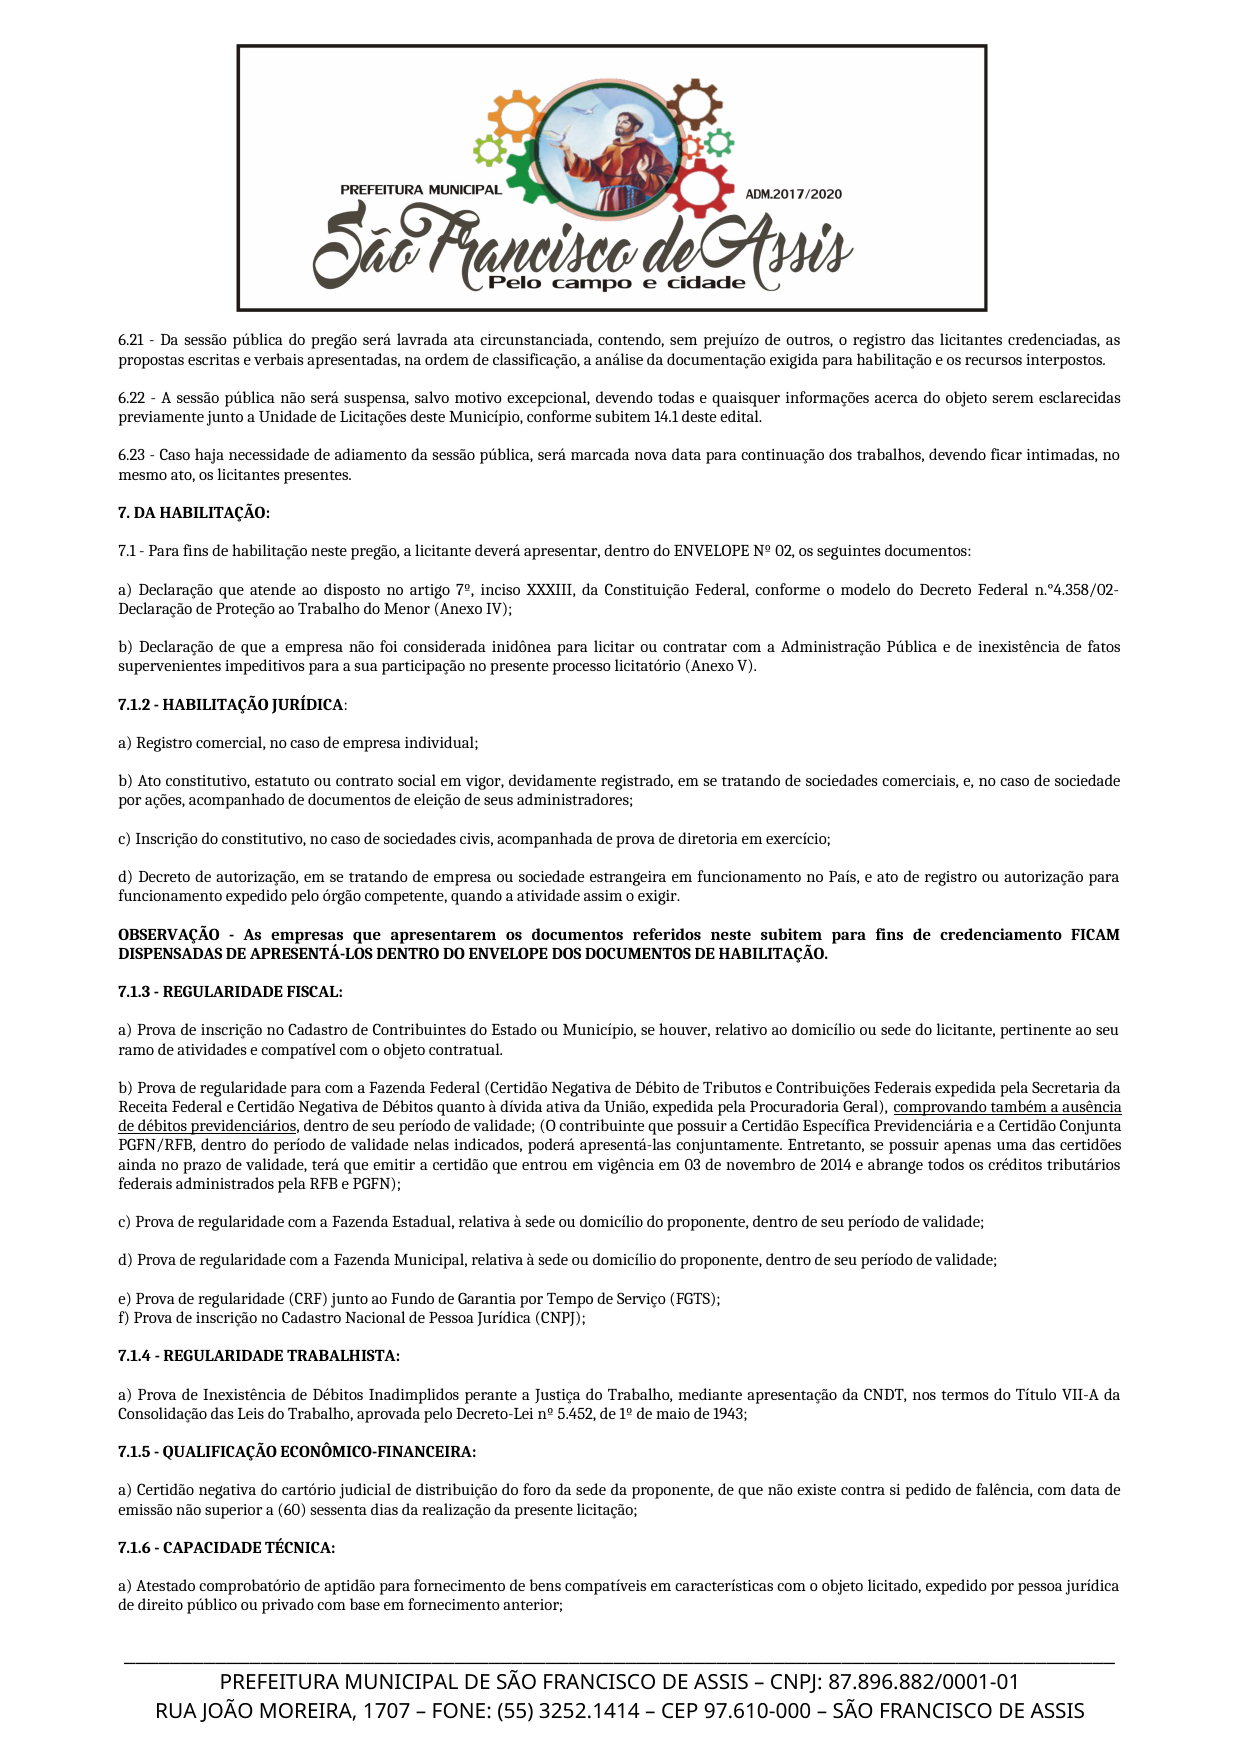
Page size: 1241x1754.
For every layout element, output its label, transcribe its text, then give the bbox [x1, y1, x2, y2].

text c) Prova de regularidade com a Fazenda Estadual, relativa à sede ou domicílio do proponente, dentro de seu período de validade; [118, 1212, 1122, 1232]
text a) Prova de Inexistência de Débitos Inadimplidos perante a Justiça do Trabalho, mediante apresentação da CNDT, nos termos do Título VII-A da Consolidação das Leis do Trabalho, aprovada pelo Decreto-Lei nº 5.452, de 1º de maio de 1943; [118, 1385, 1122, 1423]
text f) Prova de inscrição no Cadastro Nacional de Pessoa Jurídica (CNPJ); [118, 1308, 1122, 1327]
text b) Ato constitutivo, estatuto ou contrato social em vigor, devidamente registrado, em se tratando de sociedades comerciais, e, no caso de sociedade por ações, acompanhado de documentos de eleição de seus administradores; [118, 772, 1122, 810]
text a) Declaração que atende ao disposto no artigo 7º, inciso XXXIII, da Constituição Federal, conforme o modelo do Decreto Federal n.°4.358/02-Declaração de Proteção ao Trabalho do Menor (Anexo IV); [118, 580, 1122, 618]
text d) Prova de regularidade com a Fazenda Municipal, relativa à sede ou domicílio do proponente, dentro de seu período de validade; [118, 1251, 1122, 1270]
text e) Prova de regularidade (CRF) junto ao Fundo de Garantia por Tempo de Serviço (FGTS); [118, 1289, 1122, 1308]
text 6.21 - Da sessão pública do pregão será lavrada ata circunstanciada, contendo, sem prejuízo de outros, o registro das licitantes credenciadas, as propostas escritas e verbais apresentadas, na ordem de classificação, a análise da documentação exigida para habilitação e os recursos interpostos. [118, 331, 1122, 369]
text d) Decreto de autorização, em se tratando de empresa ou sociedade estrangeira em funcionamento no País, e ato de registro ou autorização para funcionamento expedido pelo órgão competente, quando a atividade assim o exigir. [118, 867, 1122, 906]
text b) Prova de regularidade para com a Fazenda Federal (Certidão Negativa de Débito de Tributos e Contribuições Federais expedida pela Secretaria da Receita Federal e Certidão Negativa de Débitos quanto à dívida ativa da União, expedida pela Procuradoria Geral), comprovando também a ausência de débitos previdenciários, dentro de seu período de validade; (O contribuinte que possuir a Certidão Específica Previdenciária e a Certidão Conjunta PGFN/RFB, dentro do período de validade nelas indicados, poderá apresentá-las conjuntamente. Entretanto, se possuir apenas uma das certidões ainda no prazo de validade, terá que emitir a certidão que entrou em vigência em 03 de novembro de 2014 e abrange todos os créditos tributários federais administrados pela RFB e PGFN); [118, 1078, 1122, 1193]
text 7.1 - Para fins de habilitação neste pregão, a licitante deverá apresentar, dentro do ENVELOPE Nº 02, os seguintes documentos: [118, 542, 1122, 561]
text 7.1.2 - HABILITAÇÃO JURÍDICA: [118, 695, 1122, 714]
text a) Registro comercial, no caso de empresa individual; [118, 733, 1122, 752]
text 6.23 - Caso haja necessidade de adiamento da sessão pública, será marcada nova data para continuação dos trabalhos, devendo ficar intimadas, no mesmo ato, os licitantes presentes. [118, 446, 1122, 484]
text 7.1.4 - REGULARIDADE TRABALHISTA: [118, 1347, 1122, 1366]
text a) Prova de inscrição no Cadastro de Contribuintes do Estado ou Município, se houver, relativo ao domicílio ou sede do licitante, pertinente ao seu ramo de atividades e compatível com o objeto contratual. [118, 1021, 1122, 1059]
text 6.22 - A sessão pública não será suspensa, salvo motivo excepcional, devendo todas e quaisquer informações acerca do objeto serem esclarecidas previamente junto a Unidade de Licitações deste Município, conforme subitem 14.1 deste edital. [118, 388, 1122, 427]
text a) Atestado comprobatório de aptidão para fornecimento de bens compatíveis em características com o objeto licitado, expedido por pessoa jurídica de direito público ou privado com base em fornecimento anterior; [118, 1577, 1122, 1615]
text OBSERVAÇÃO - As empresas que apresentarem os documentos referidos neste subitem para fins de credenciamento FICAM DISPENSADAS DE APRESENTÁ-LOS DENTRO DO ENVELOPE DOS DOCUMENTOS DE HABILITAÇÃO. [118, 925, 1122, 963]
text a) Certidão negativa do cartório judicial de distribuição do foro da sede da proponente, de que não existe contra si pedido de falência, com data de emissão não superior a (60) sessenta dias da realização da presente licitação; [118, 1481, 1122, 1519]
text b) Declaração de que a empresa não foi considerada inidônea para licitar ou contratar com a Administração Pública e de inexistência de fatos supervenientes impeditivos para a sua participação no presente processo licitatório (Anexo V). [118, 637, 1122, 676]
text 7.1.5 - QUALIFICAÇÃO ECONÔMICO-FINANCEIRA: [118, 1442, 1122, 1462]
text 7. DA HABILITAÇÃO: [118, 503, 1122, 522]
text 7.1.6 - CAPACIDADE TÉCNICA: [118, 1538, 1122, 1557]
text 7.1.3 - REGULARIDADE FISCAL: [118, 982, 1122, 1002]
text c) Inscrição do constitutivo, no caso de sociedades civis, acompanhada de prova de diretoria em exercício; [118, 829, 1122, 848]
